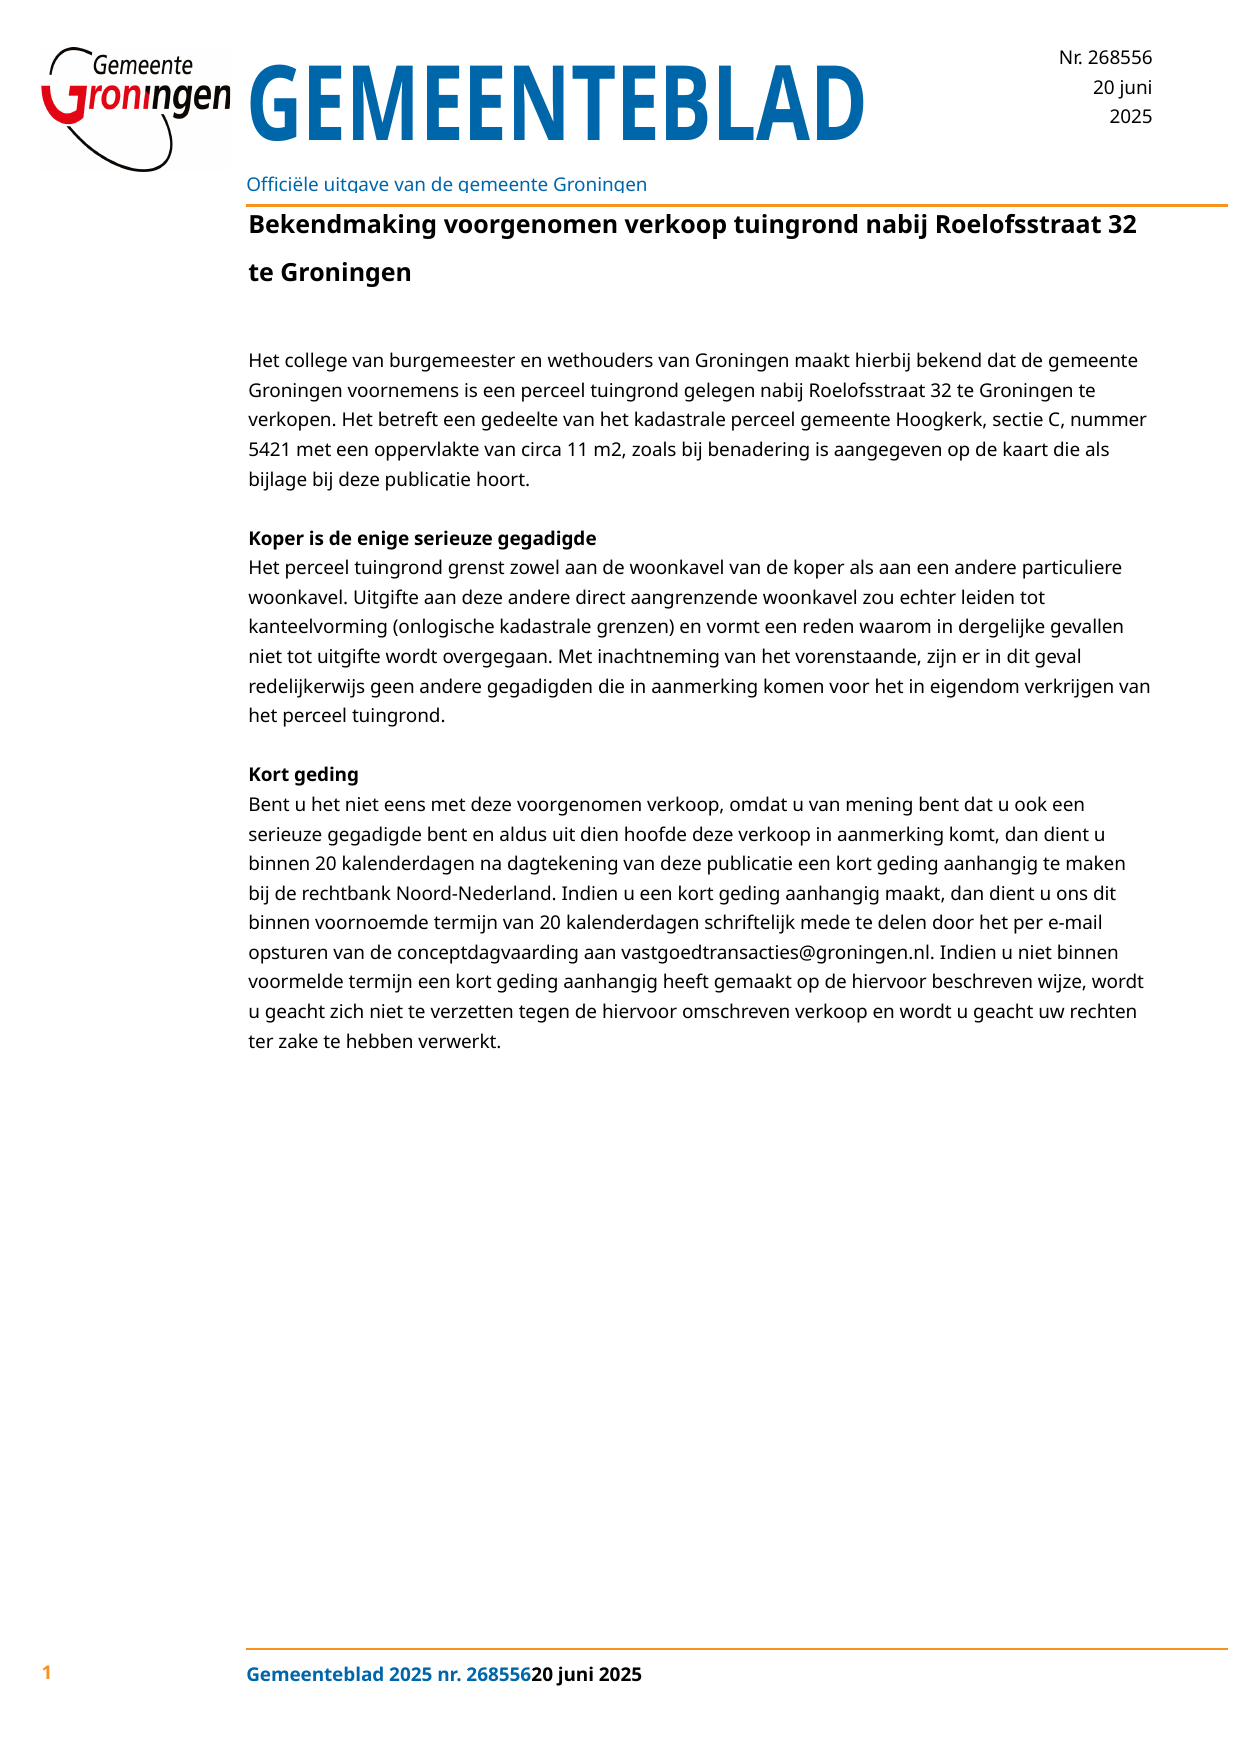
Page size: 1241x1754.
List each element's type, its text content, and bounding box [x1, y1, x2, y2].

text Koper is de enige serieuze gegadigde [248, 525, 1152, 551]
picture [41, 47, 231, 172]
text Het college van burgemeester en wethouders van Groningen maakt hierbij bekend dat de gemeente Groningen voornemens is een perceel tuingrond gelegen nabij Roelofsstraat 32 te Groningen te verkopen. Het betreft een gedeelte van het kadastrale perceel gemeente Hoogkerk, sectie C, nummer 5421 met een oppervlakte van circa 11 m2, zoals bij benadering is aangegeven op de kaart die als bijlage bij deze publicatie hoort. [248, 347, 1152, 492]
text Kort geding [248, 762, 1152, 787]
text Bent u het niet eens met deze voorgenomen verkoop, omdat u van mening bent dat u ook een serieuze gegadigde bent en aldus uit dien hoofde deze verkoop in aanmerking komt, dan dient u binnen 20 kalenderdagen na dagtekening van deze publicatie een kort geding aanhangig te maken bij de rechtbank Noord-Nederland. Indien u een kort geding aanhangig maakt, dan dient u ons dit binnen voornoemde termijn van 20 kalenderdagen schriftelijk mede te delen door het per e-mail opsturen van de conceptdagvaarding aan vastgoedtransacties@groningen.nl. Indien u niet binnen voormelde termijn een kort geding aanhangig heeft gemaakt op de hiervoor beschreven wijze, wordt u geacht zich niet te verzetten tegen de hiervoor omschreven verkoop en wordt u geacht uw rechten ter zake te hebben verwerkt. [248, 791, 1152, 1054]
text Het perceel tuingrond grenst zowel aan de woonkavel van de koper als aan een andere particuliere woonkavel. Uitgifte aan deze andere direct aangrenzende woonkavel zou echter leiden tot kanteelvorming (onlogische kadastrale grenzen) en vormt een reden waarom in dergelijke gevallen niet tot uitgifte wordt overgegaan. Met inachtneming van het vorenstaande, zijn er in dit geval redelijkerwijs geen andere gegadigden die in aanmerking komen voor het in eigendom verkrijgen van het perceel tuingrond. [248, 554, 1152, 728]
text Bekendmaking voorgenomen verkoop tuingrond nabij Roelofsstraat 32 te Groningen [248, 207, 1152, 288]
